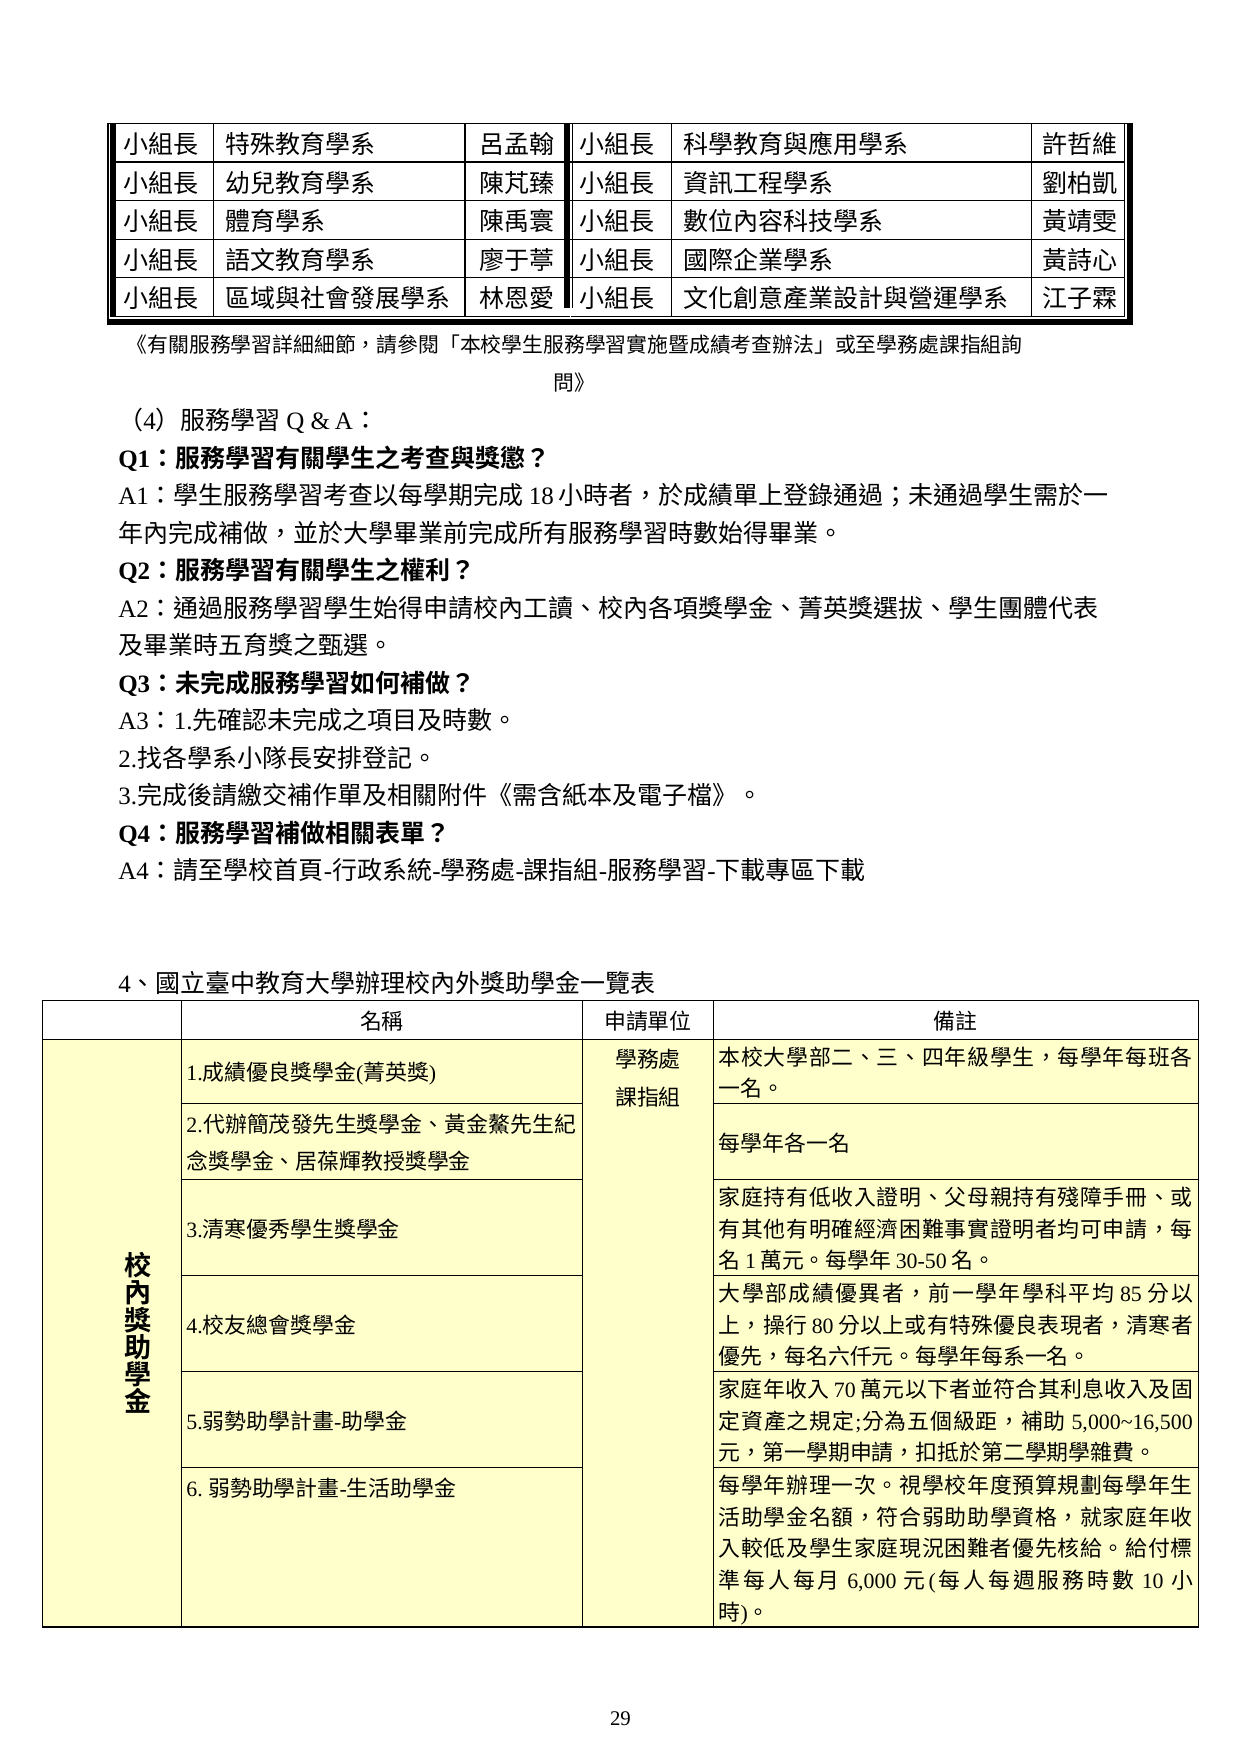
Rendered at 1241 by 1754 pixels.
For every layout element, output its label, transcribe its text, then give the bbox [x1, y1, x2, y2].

text 《有關服務學習詳細細節，請參閱「本校學生服務學習實施暨成績考查辦法」或至學務處課指組詢問》 [118, 325, 1030, 400]
table_cell 江子霖 [1032, 278, 1124, 316]
table_cell 語文教育學系 [214, 240, 464, 277]
table_cell 科學教育與應用學系 [672, 124, 1031, 161]
table_cell 校內獎助學金 [43, 1040, 181, 1626]
table_cell 黃靖雯 [1032, 201, 1124, 238]
table_cell 大學部成績優異者，前一學年學科平均85分以上，操行80分以上或有特殊優良表現者，清寒者優先，每名六仟元。每學年每系一名。 [714, 1276, 1198, 1371]
text 4、國立臺中教育大學辦理校內外獎助學金一覽表 [118, 962, 1122, 1000]
table_cell 廖于葶 [466, 240, 564, 277]
table_cell 小組長 [116, 124, 213, 161]
text A3：1.先確認未完成之項目及時數。 [118, 700, 1122, 737]
table_cell 小組長 [116, 163, 213, 200]
table_cell 數位內容科技學系 [672, 201, 1031, 238]
table_cell 家庭年收入70萬元以下者並符合其利息收入及固定資產之規定;分為五個級距，補助5,000~16,500元，第一學期申請，扣抵於第二學期學雜費。 [714, 1372, 1198, 1467]
table_header 申請單位 [583, 1001, 713, 1038]
table_cell 5.弱勢助學計畫-助學金 [182, 1372, 582, 1467]
table_header [43, 1001, 181, 1038]
table_header 備註 [714, 1001, 1198, 1038]
table_cell 6. 弱勢助學計畫-生活助學金 [182, 1468, 582, 1626]
table_cell 黃詩心 [1032, 240, 1124, 277]
table_cell 3.清寒優秀學生獎學金 [182, 1180, 582, 1275]
text A1：學生服務學習考查以每學期完成18小時者，於成績單上登錄通過；未通過學生需於一年內完成補做，並於大學畢業前完成所有服務學習時數始得畢業。 [118, 475, 1122, 550]
table_cell 體育學系 [214, 201, 464, 238]
text Q1：服務學習有關學生之考查與獎懲？ [118, 437, 1122, 475]
table_cell 小組長 [116, 201, 213, 238]
text （4）服務學習 Q & A： [118, 400, 1122, 437]
table_cell 呂孟翰 [466, 124, 564, 161]
table_cell 每學年辦理一次。視學校年度預算規劃每學年生活助學金名額，符合弱助助學資格，就家庭年收入較低及學生家庭現況困難者優先核給。給付標準每人每月6,000元(每人每週服務時數10小時)。 [714, 1468, 1198, 1626]
table_cell 每學年各一名 [714, 1104, 1198, 1179]
table_cell 小組長 [573, 240, 671, 277]
table_cell 學務處 課指組 [583, 1040, 713, 1626]
text Q4：服務學習補做相關表單？ [118, 812, 1122, 850]
table_cell 小組長 [116, 240, 213, 277]
table_cell 林恩愛 [466, 278, 568, 316]
table_cell 幼兒教育學系 [214, 163, 464, 200]
text A4：請至學校首頁-行政系統-學務處-課指組-服務學習-下載專區下載 [118, 850, 1122, 887]
table_cell 小組長 [573, 201, 671, 238]
table_cell 區域與社會發展學系 [214, 278, 464, 316]
text Q3：未完成服務學習如何補做？ [118, 662, 1122, 700]
table_cell 陳芃臻 [466, 163, 564, 200]
table_cell 2.代辦簡茂發先生獎學金、黃金鰲先生紀念獎學金、居葆輝教授獎學金 [182, 1104, 582, 1179]
table_header 名稱 [182, 1001, 582, 1038]
table_cell 資訊工程學系 [672, 163, 1031, 200]
table_cell 特殊教育學系 [214, 124, 464, 161]
table_cell 家庭持有低收入證明、父母親持有殘障手冊、或有其他有明確經濟困難事實證明者均可申請，每名1萬元。每學年30-50名。 [714, 1180, 1198, 1275]
table_cell 1.成績優良獎學金(菁英獎) [182, 1040, 582, 1103]
table_cell 文化創意產業設計與營運學系 [672, 278, 1031, 316]
table_cell 小組長 [573, 163, 671, 200]
table_cell 本校大學部二、三、四年級學生，每學年每班各一名。 [714, 1040, 1198, 1103]
text 2.找各學系小隊長安排登記。 [118, 737, 1122, 775]
table_cell 陳禹寰 [466, 201, 564, 238]
table_cell 劉柏凱 [1032, 163, 1124, 200]
text 3.完成後請繳交補作單及相關附件《需含紙本及電子檔》。 [118, 775, 1122, 812]
table_cell 國際企業學系 [672, 240, 1031, 277]
table_cell 4.校友總會獎學金 [182, 1276, 582, 1371]
table_cell 小組長 [568, 278, 671, 316]
text Q2：服務學習有關學生之權利？ [118, 550, 1122, 587]
table_cell 許哲維 [1032, 124, 1124, 161]
table_cell 小組長 [116, 278, 213, 316]
text A2：通過服務學習學生始得申請校內工讀、校內各項獎學金、菁英獎選拔、學生團體代表及畢業時五育獎之甄選。 [118, 587, 1122, 662]
table_cell 小組長 [573, 124, 671, 161]
